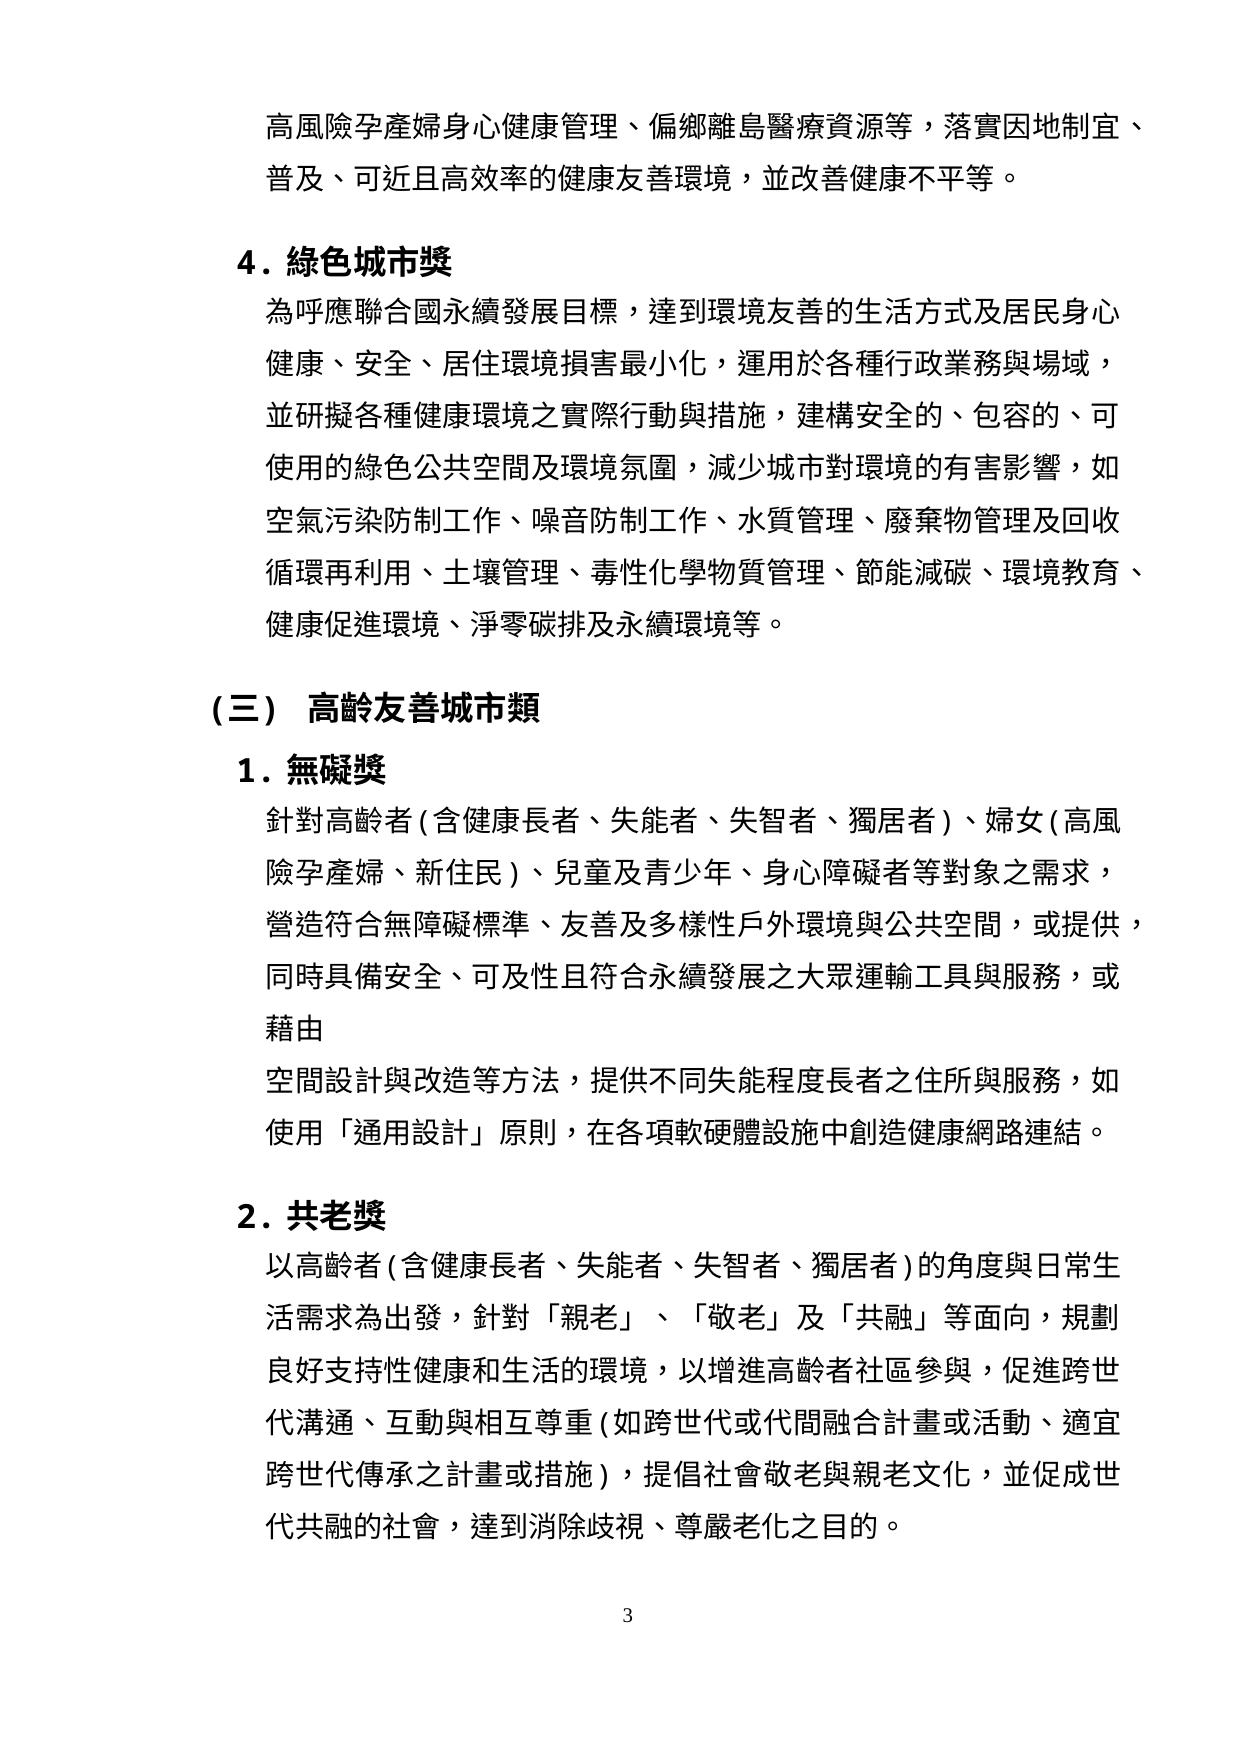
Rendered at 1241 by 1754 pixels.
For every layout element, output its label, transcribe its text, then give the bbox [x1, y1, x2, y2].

text 為呼應聯合國永續發展目標，達到環境友善的生活方式及居民身心健康、安全、居住環境損害最小化，運用於各種行政業務與場域，並研擬各種健康環境之實際行動與措施，建構安全的、包容的、可使用的綠色公共空間及環境氛圍，減少城市對環境的有害影響，如空氣污染防制工作、噪音防制工作、水質管理、廢棄物管理及回收循環再利用、土壤管理、毒性化學物質管理、節能減碳、環境教育、健康促進環境、淨零碳排及永續環境等。 [266, 281, 1122, 646]
text 空間設計與改造等方法，提供不同失能程度長者之住所與服務，如使用「通用設計」原則，在各項軟硬體設施中創造健康網路連結。 [266, 1050, 1122, 1154]
text 強調不分性別、年齡、種族、社經地位、地區或宗教信仰等，都應在城市中獲得相等的機會、福利與服務，從政治、社會、經濟、健康層次，研擬各種促進身心健康與社會福利之方案，針對健康弱勢族群做需求評估及診斷，建構身心健康多元照顧服務措施，落實與保障全民健康權益及需求，並促進社會包容及資源平均分配，如提升資源不足地區身心健康識能，推動身心健康促進宣導及諮詢服務、高風險孕產婦身心健康管理、偏鄉離島醫療資源等，落實因地制宜、普及、可近且高效率的健康友善環境，並改善健康不平等。 [266, 96, 1122, 200]
text 1. 無礙獎 [236, 727, 1122, 789]
text 針對高齡者(含健康長者、失能者、失智者、獨居者)、婦女(高風險孕產婦、新住民)、兒童及青少年、身心障礙者等對象之需求，營造符合無障礙標準、友善及多樣性戶外環境與公共空間，或提供，同時具備安全、可及性且符合永續發展之大眾運輸工具與服務，或藉由 [266, 789, 1122, 1050]
text 以高齡者(含健康長者、失能者、失智者、獨居者)的角度與日常生活需求為出發，針對「親老」、「敬老」及「共融」等面向，規劃良好支持性健康和生活的環境，以增進高齡者社區參與，促進跨世代溝通、互動與相互尊重(如跨世代或代間融合計畫或活動、適宜跨世代傳承之計畫或措施)，提倡社會敬老與親老文化，並促成世代共融的社會，達到消除歧視、尊嚴老化之目的。 [266, 1235, 1122, 1548]
text 4. 綠色城市獎 [236, 218, 1122, 281]
text (三) 高齡友善城市類 [207, 664, 1122, 727]
text 2. 共老獎 [236, 1173, 1122, 1235]
